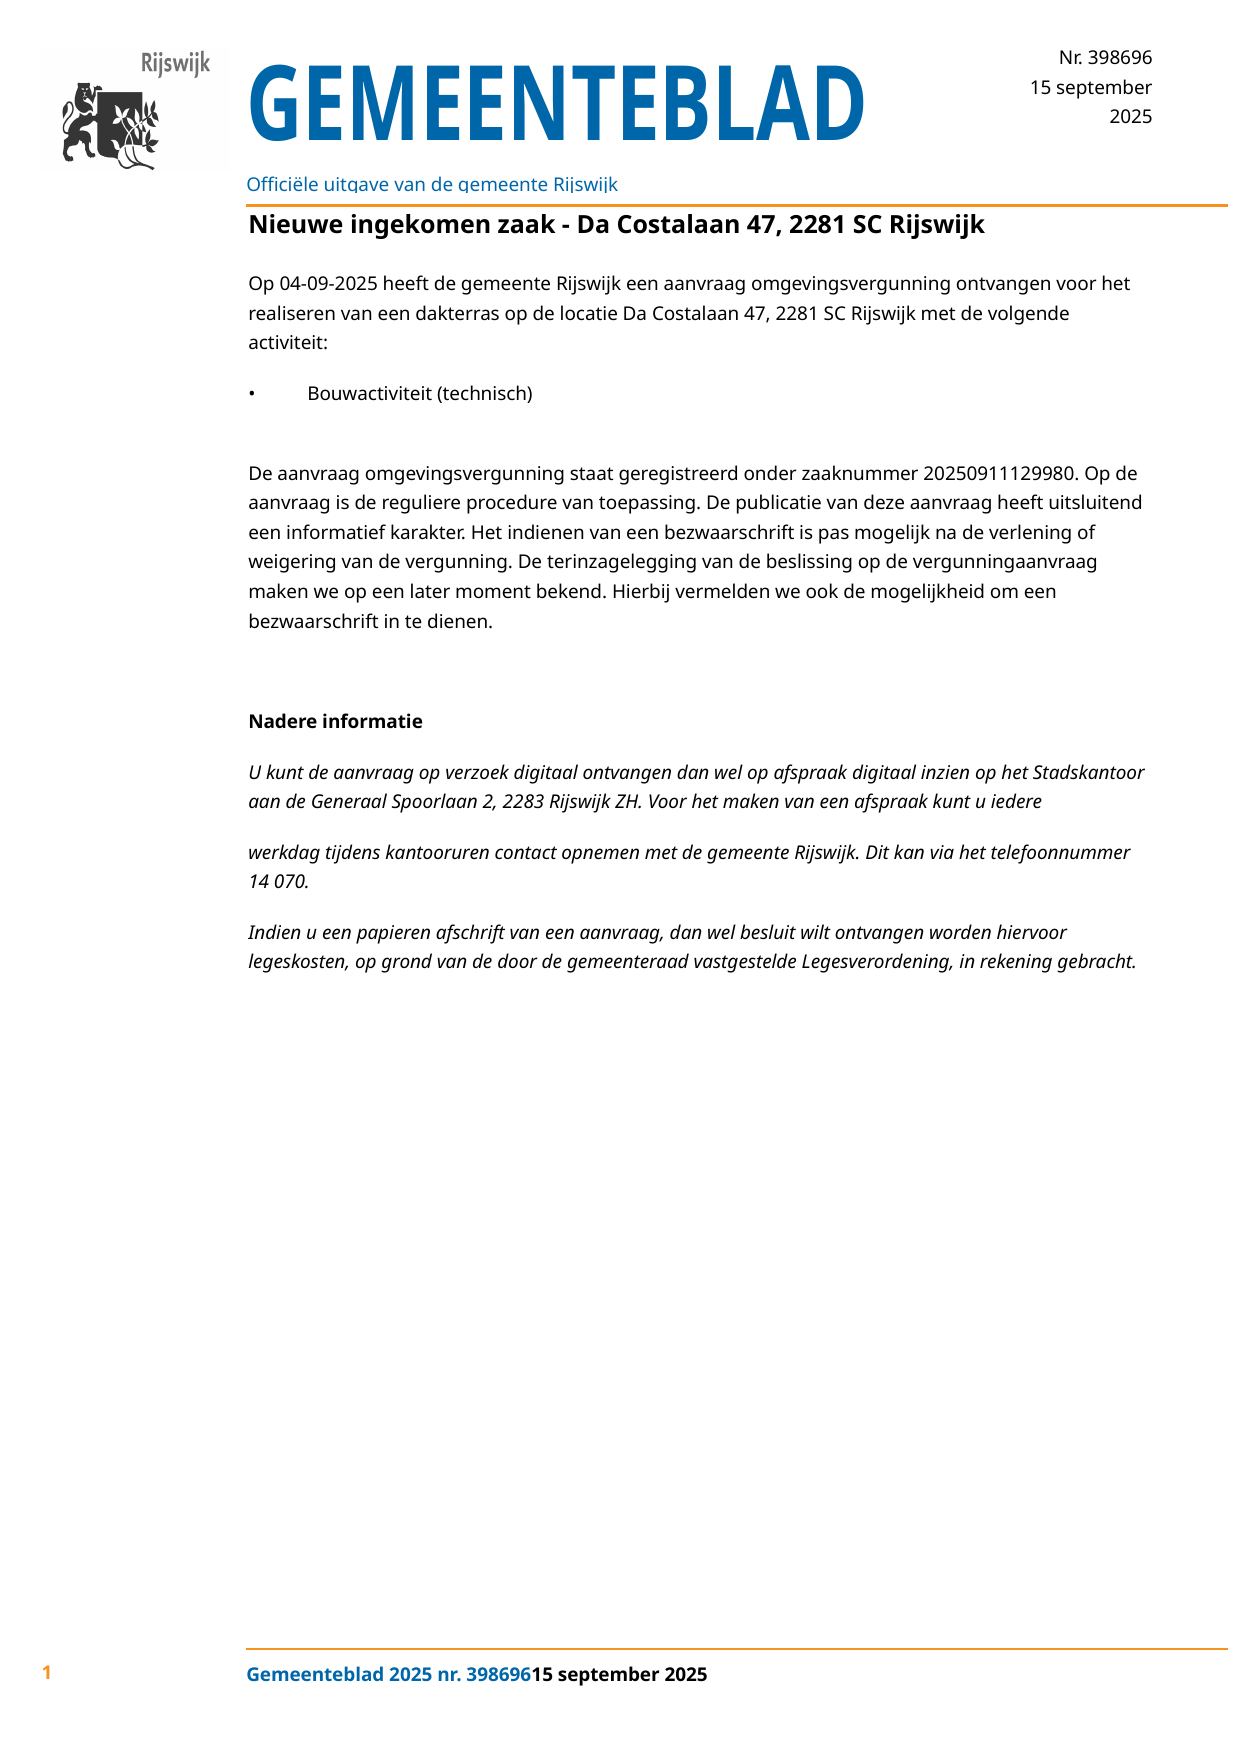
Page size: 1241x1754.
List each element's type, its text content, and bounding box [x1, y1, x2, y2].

text U kunt de aanvraag op verzoek digitaal ontvangen dan wel op afspraak digitaal inzien op het Stadskantoor aan de Generaal Spoorlaan 2, 2283 Rijswijk ZH. Voor het maken van een afspraak kunt u iedere [248, 759, 1152, 814]
picture [41, 47, 231, 172]
text werkdag tijdens kantooruren contact opnemen met de gemeente Rijswijk. Dit kan via het telefoonnummer 14 070. [248, 839, 1152, 894]
list Bouwactiviteit (technisch) [248, 380, 1152, 406]
text Nieuwe ingekomen zaak - Da Costalaan 47, 2281 SC Rijswijk [248, 207, 1152, 241]
text Indien u een papieren afschrift van een aanvraag, dan wel besluit wilt ontvangen worden hiervoor legeskosten, op grond van de door de gemeenteraad vastgestelde Legesverordening, in rekening gebracht. [248, 919, 1152, 974]
text Op 04-09-2025 heeft de gemeente Rijswijk een aanvraag omgevingsvergunning ontvangen voor het realiseren van een dakterras op de locatie Da Costalaan 47, 2281 SC Rijswijk met de volgende activiteit: [248, 270, 1152, 355]
text De aanvraag omgevingsvergunning staat geregistreerd onder zaaknummer 20250911129980. Op de aanvraag is de reguliere procedure van toepassing. De publicatie van deze aanvraag heeft uitsluitend een informatief karakter. Het indienen van een bezwaarschrift is pas mogelijk na de verlening of weigering van de vergunning. De terinzagelegging van de beslissing op de vergunningaanvraag maken we op een later moment bekend. Hierbij vermelden we ook de mogelijkheid om een bezwaarschrift in te dienen. [248, 460, 1152, 633]
text Nadere informatie [248, 709, 1152, 734]
